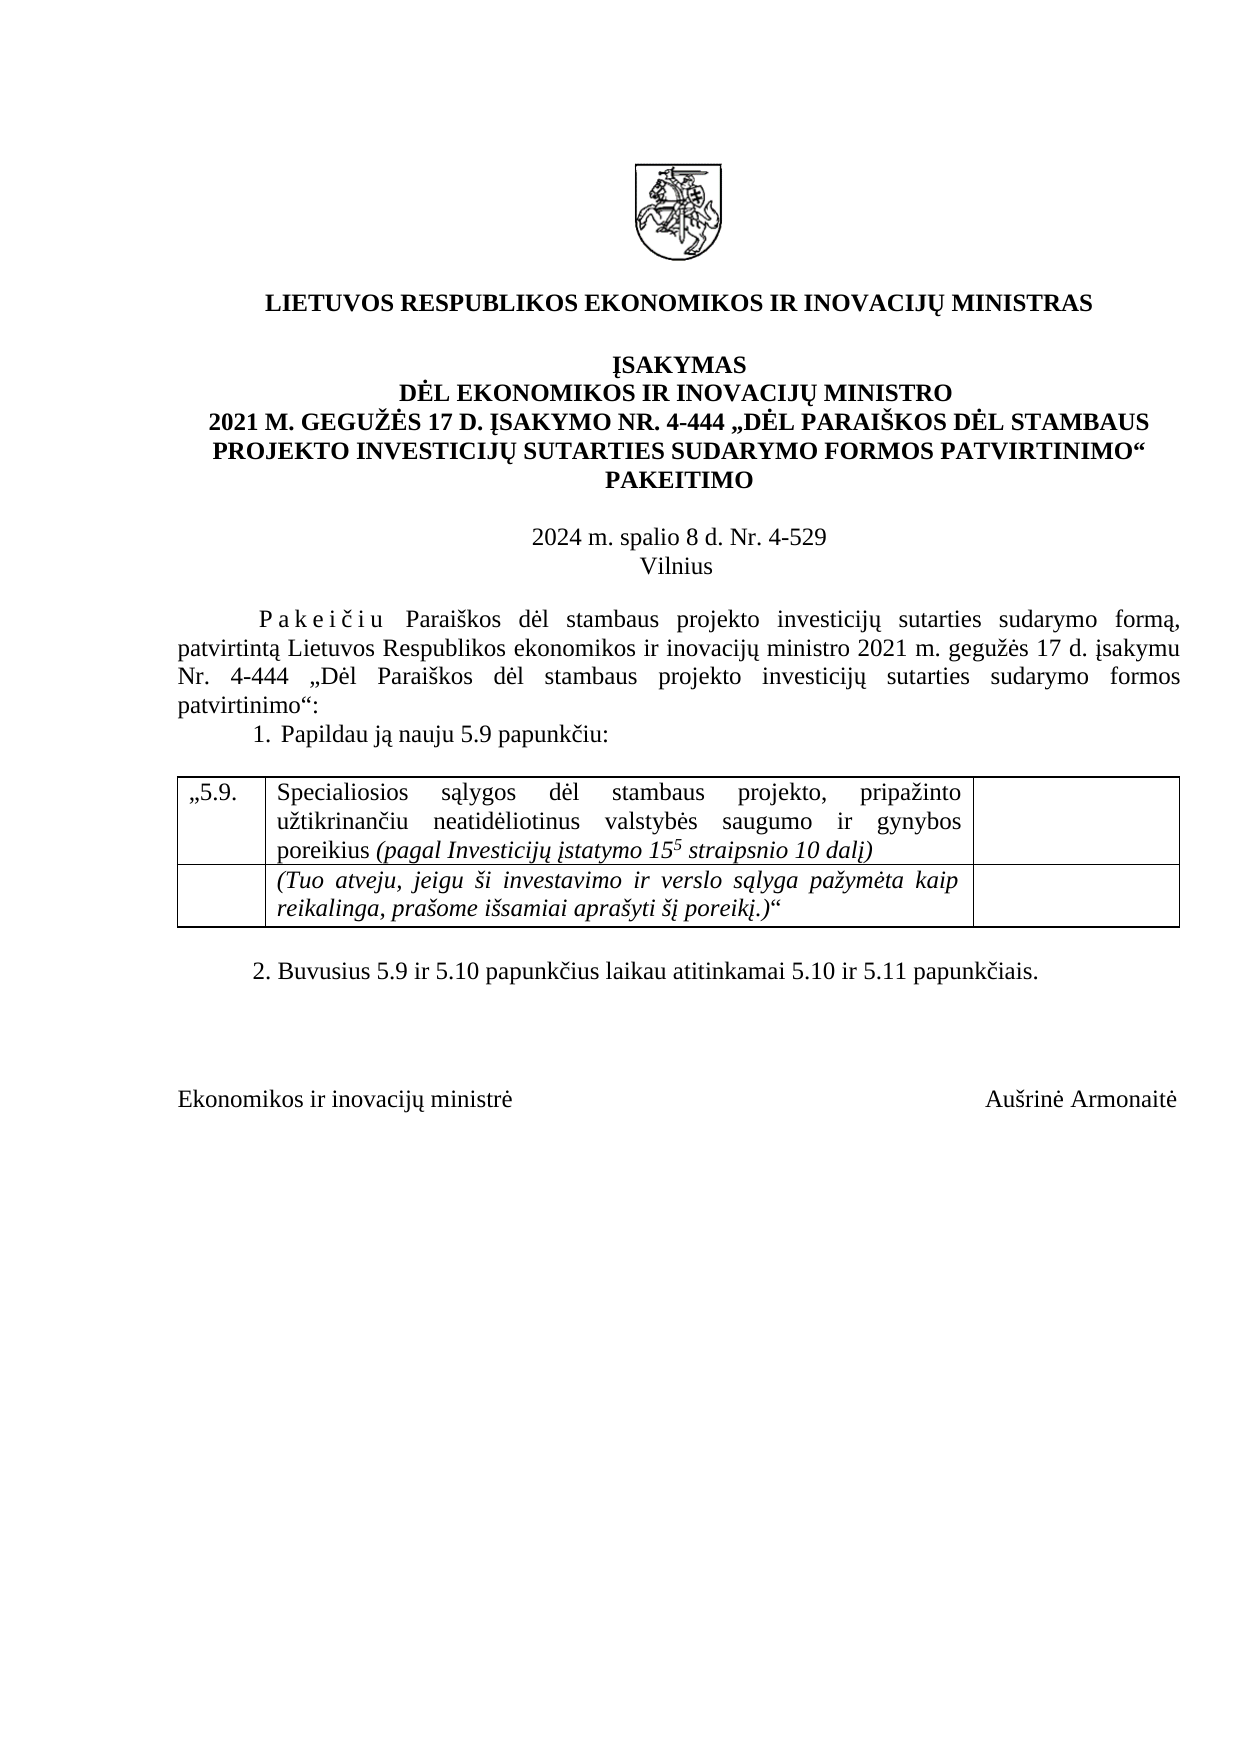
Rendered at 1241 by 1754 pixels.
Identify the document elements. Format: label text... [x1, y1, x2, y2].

text Pakeičiu Paraiškos dėl stambaus projekto investicijų sutarties sudarymo formą, patvirtintą Lietuvos Respublikos ekonomikos ir inovacijų ministro 2021 m. gegužės 17 d. įsakymu Nr. 4-444 „Dėl Paraiškos dėl stambaus projekto investicijų sutarties sudarymo formos patvirtinimo“: [177, 604, 1181, 719]
table_cell [974, 865, 1179, 926]
text 1. Papildau ją nauju 5.9 papunkčiu: [252, 719, 1181, 748]
text DĖL Ekonomikos ir inovacijų ministro [177, 378, 1181, 407]
text įsakymas [177, 350, 1181, 378]
text Ekonomikos ir inovacijų ministrė Aušrinė Armonaitė [177, 1084, 1181, 1113]
table_cell [178, 865, 265, 926]
table_header „5.9. [178, 778, 265, 864]
text LIETUVOS RESPUBLIKOS EKONOMIKOS IR INOVACIJŲ MINISTRAS [177, 288, 1181, 317]
table_header [974, 778, 1179, 864]
text 2021 m. gegužės 17 d. ĮSAKYMO Nr. 4-444 „DĖL PARAIŠKOS DĖL STAMBAUS PROJEKTO INVESTICIJŲ SUTARTIES SUDARYMO FORMOS PATVIRTINIMO“ PAKEITIMO [177, 407, 1181, 493]
text Vilnius [177, 551, 1181, 580]
table_cell (Tuo atveju, jeigu ši investavimo ir verslo sąlyga pažymėta kaip reikalinga, prašome išsamiai aprašyti šį poreikį.)“ [266, 865, 973, 926]
table_header Specialiosios sąlygos dėl stambaus projekto, pripažinto užtikrinančiu neatidėliotinus valstybės saugumo ir gynybos poreikius (pagal Investicijų įstatymo 155 straipsnio 10 dalį) [266, 778, 973, 864]
text 2024 m. spalio 8 d. Nr. 4-529 [177, 522, 1181, 551]
text 2. Buvusius 5.9 ir 5.10 papunkčius laikau atitinkamai 5.10 ir 5.11 papunkčiais. [177, 956, 1181, 985]
